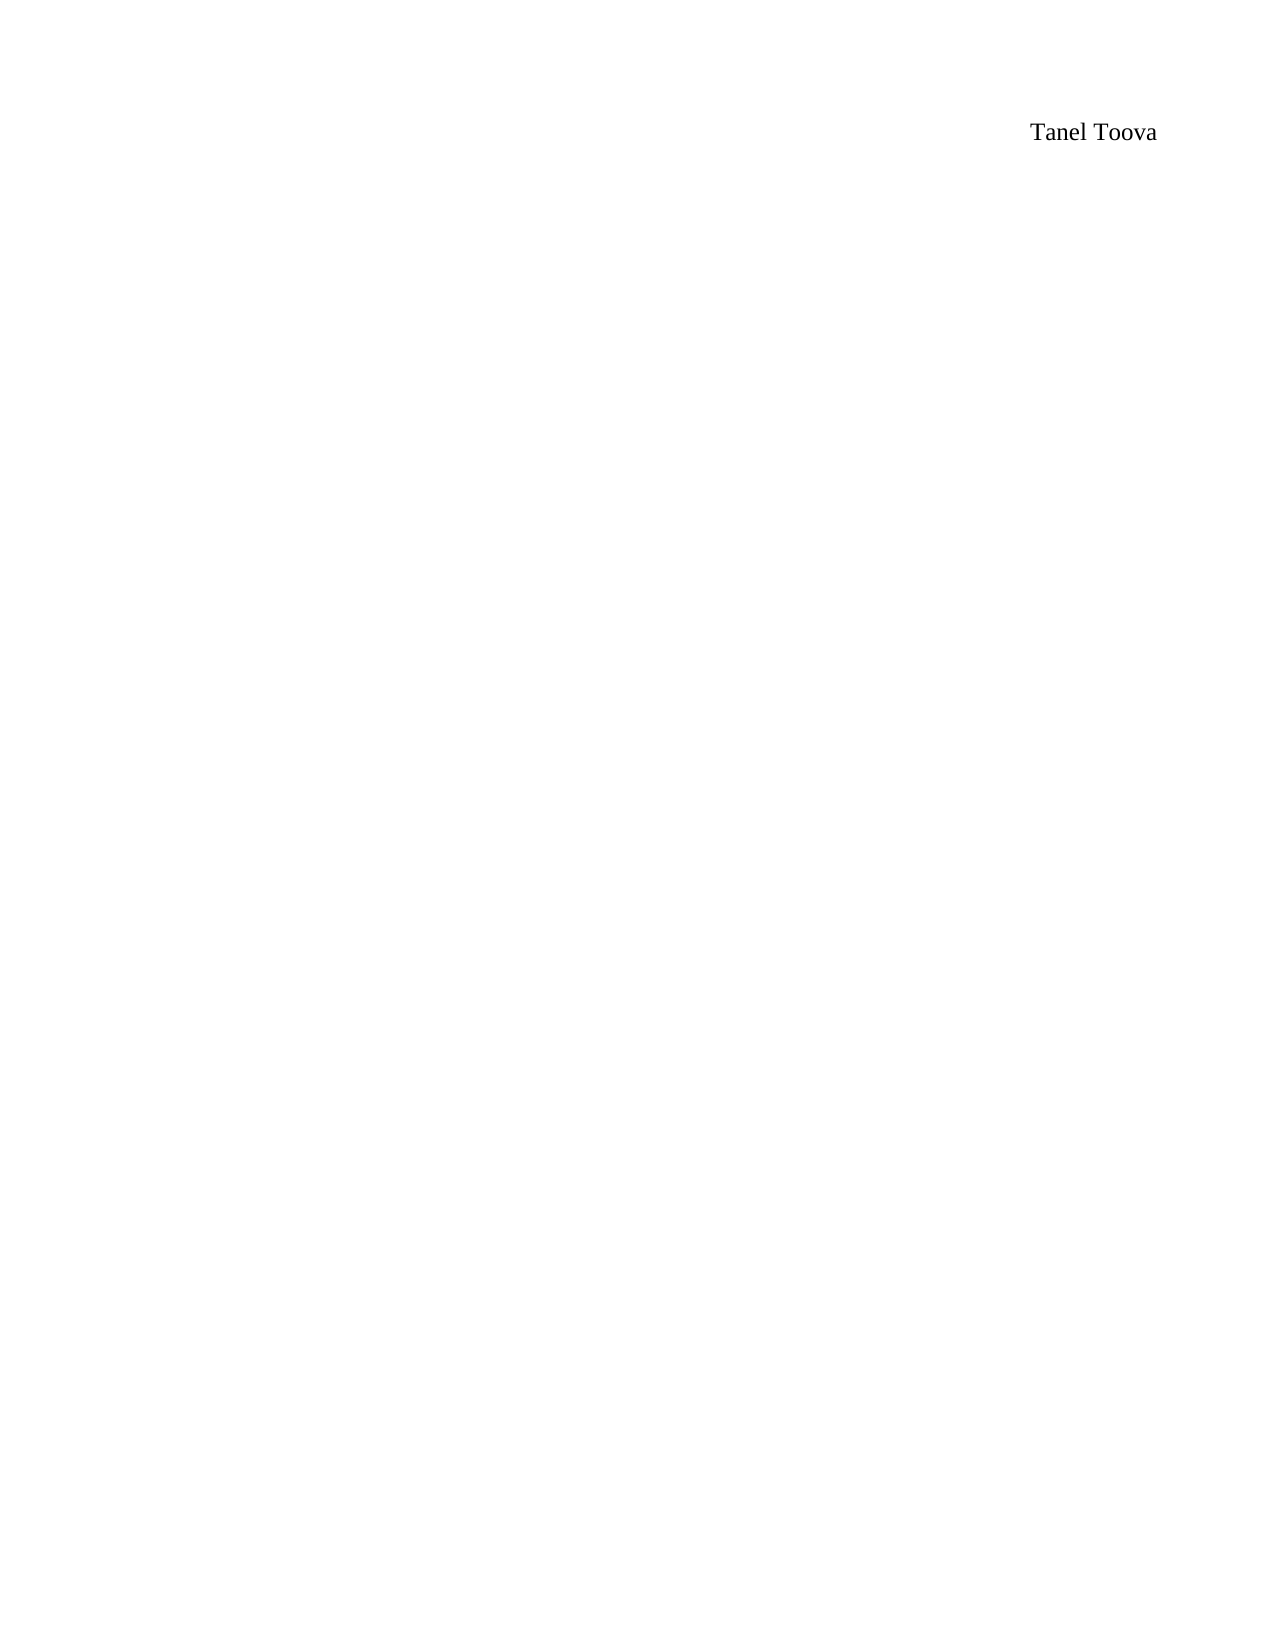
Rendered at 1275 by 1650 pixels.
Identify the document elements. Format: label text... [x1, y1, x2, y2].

text Tanel Toova [118, 118, 1157, 146]
